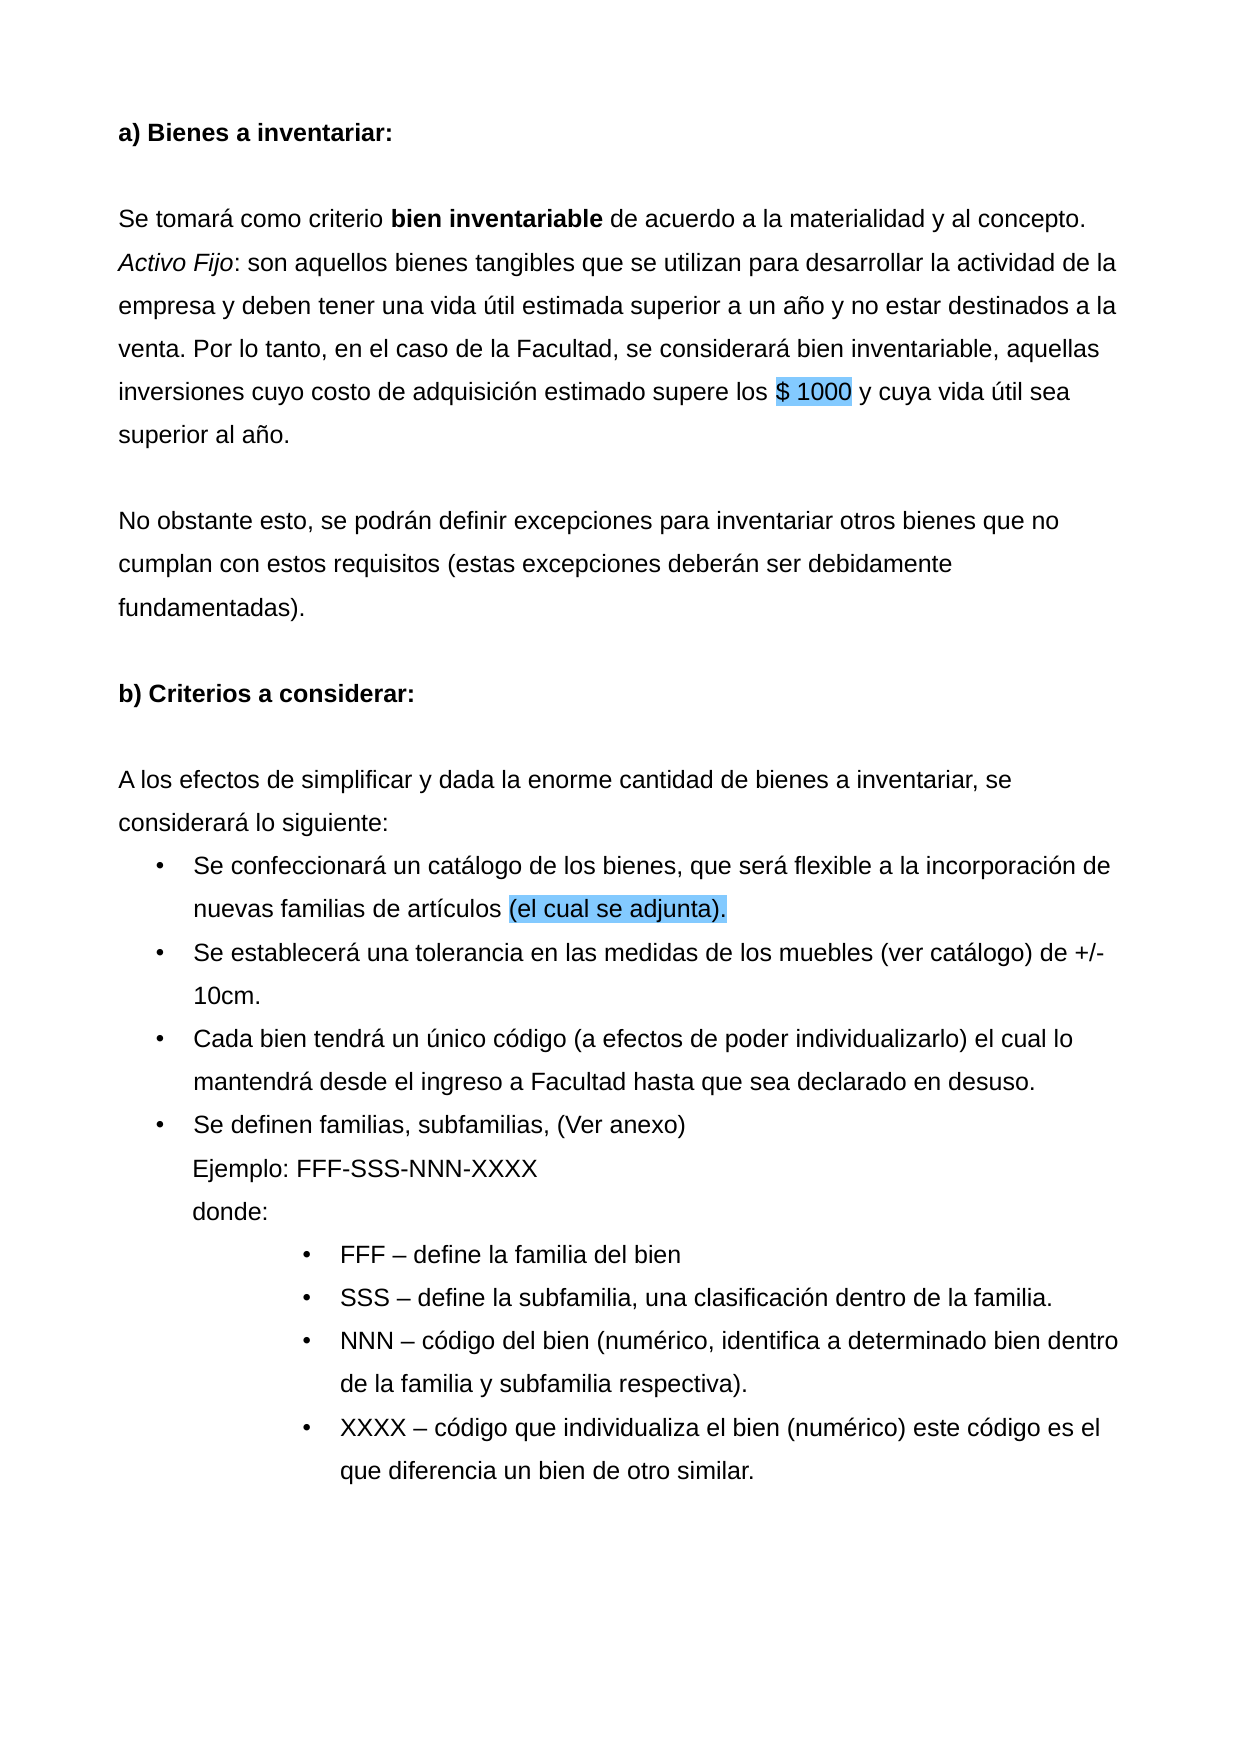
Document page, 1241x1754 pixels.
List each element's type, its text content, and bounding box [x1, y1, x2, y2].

text No obstante esto, se podrán definir excepciones para inventariar otros bienes que no cumplan con estos requisitos (estas excepciones deberán ser debidamente fundamentadas). [118, 506, 1122, 621]
text donde: [118, 1197, 1122, 1225]
list FFF – define la familia del bien [302, 1240, 1122, 1269]
text Se tomará como criterio bien inventariable de acuerdo a la materialidad y al concepto. [118, 204, 1122, 233]
list XXXX – código que individualiza el bien (numérico) este código es el que diferencia un bien de otro similar. [302, 1413, 1122, 1484]
text A los efectos de simplificar y dada la enorme cantidad de bienes a inventariar, se considerará lo siguiente: [118, 765, 1122, 837]
list Se establecerá una tolerancia en las medidas de los muebles (ver catálogo) de +/-10cm. [156, 938, 1122, 1009]
list Se definen familias, subfamilias, (Ver anexo) [156, 1110, 1122, 1139]
list NNN – código del bien (numérico, identifica a determinado bien dentro de la familia y subfamilia respectiva). [302, 1326, 1122, 1398]
text Activo Fijo: son aquellos bienes tangibles que se utilizan para desarrollar la actividad de la empresa y deben tener una vida útil estimada superior a un año y no estar destinados a la venta. Por lo tanto, en el caso de la Facultad, se considerará bien inventariable, aquellas inversiones cuyo costo de adquisición estimado supere los $ 1000 y cuya vida útil sea superior al año. [118, 247, 1122, 449]
text b) Criterios a considerar: [118, 679, 1122, 707]
list SSS – define la subfamilia, una clasificación dentro de la familia. [302, 1283, 1122, 1312]
text Ejemplo: FFF-SSS-NNN-XXXX [118, 1153, 1122, 1182]
list Cada bien tendrá un único código (a efectos de poder individualizarlo) el cual lo mantendrá desde el ingreso a Facultad hasta que sea declarado en desuso. [156, 1024, 1122, 1096]
list Se confeccionará un catálogo de los bienes, que será flexible a la incorporación de nuevas familias de artículos (el cual se adjunta). [156, 851, 1122, 923]
text a) Bienes a inventariar: [118, 118, 1122, 147]
